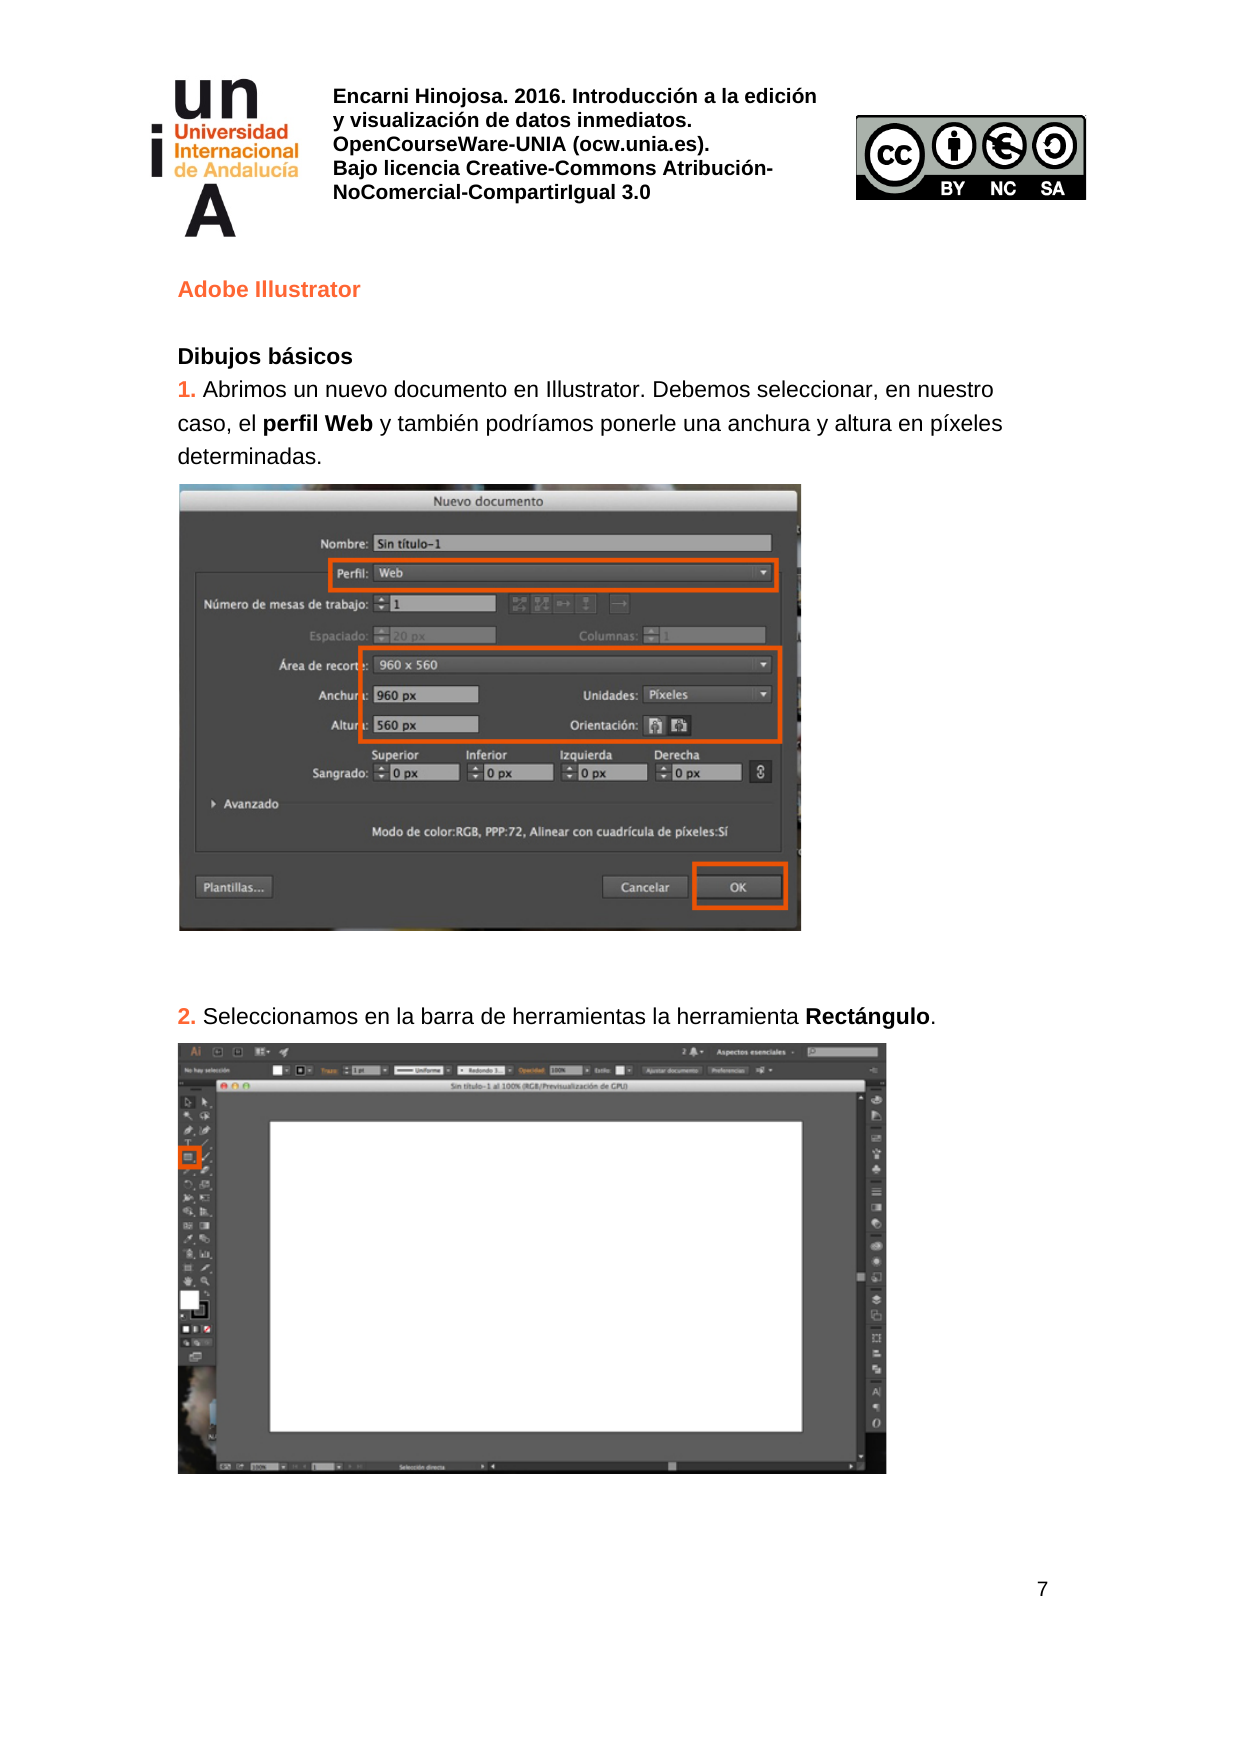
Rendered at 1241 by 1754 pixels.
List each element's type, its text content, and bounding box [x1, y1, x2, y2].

subtitle Adobe Illustrator [177, 271, 1048, 304]
picture [177, 1043, 887, 1474]
subtitle Dibujos básicos 1. Abrimos un nuevo documento en Illustrator. Debemos seleccionar, en nuestro caso, el perfil Web y también podríamos ponerle una anchura y altura en píxeles determinadas. [177, 338, 1048, 471]
picture [148, 75, 303, 240]
picture [179, 484, 802, 931]
subtitle 2. Seleccionamos en la barra de herramientas la herramienta Rectángulo. [177, 471, 1048, 1031]
